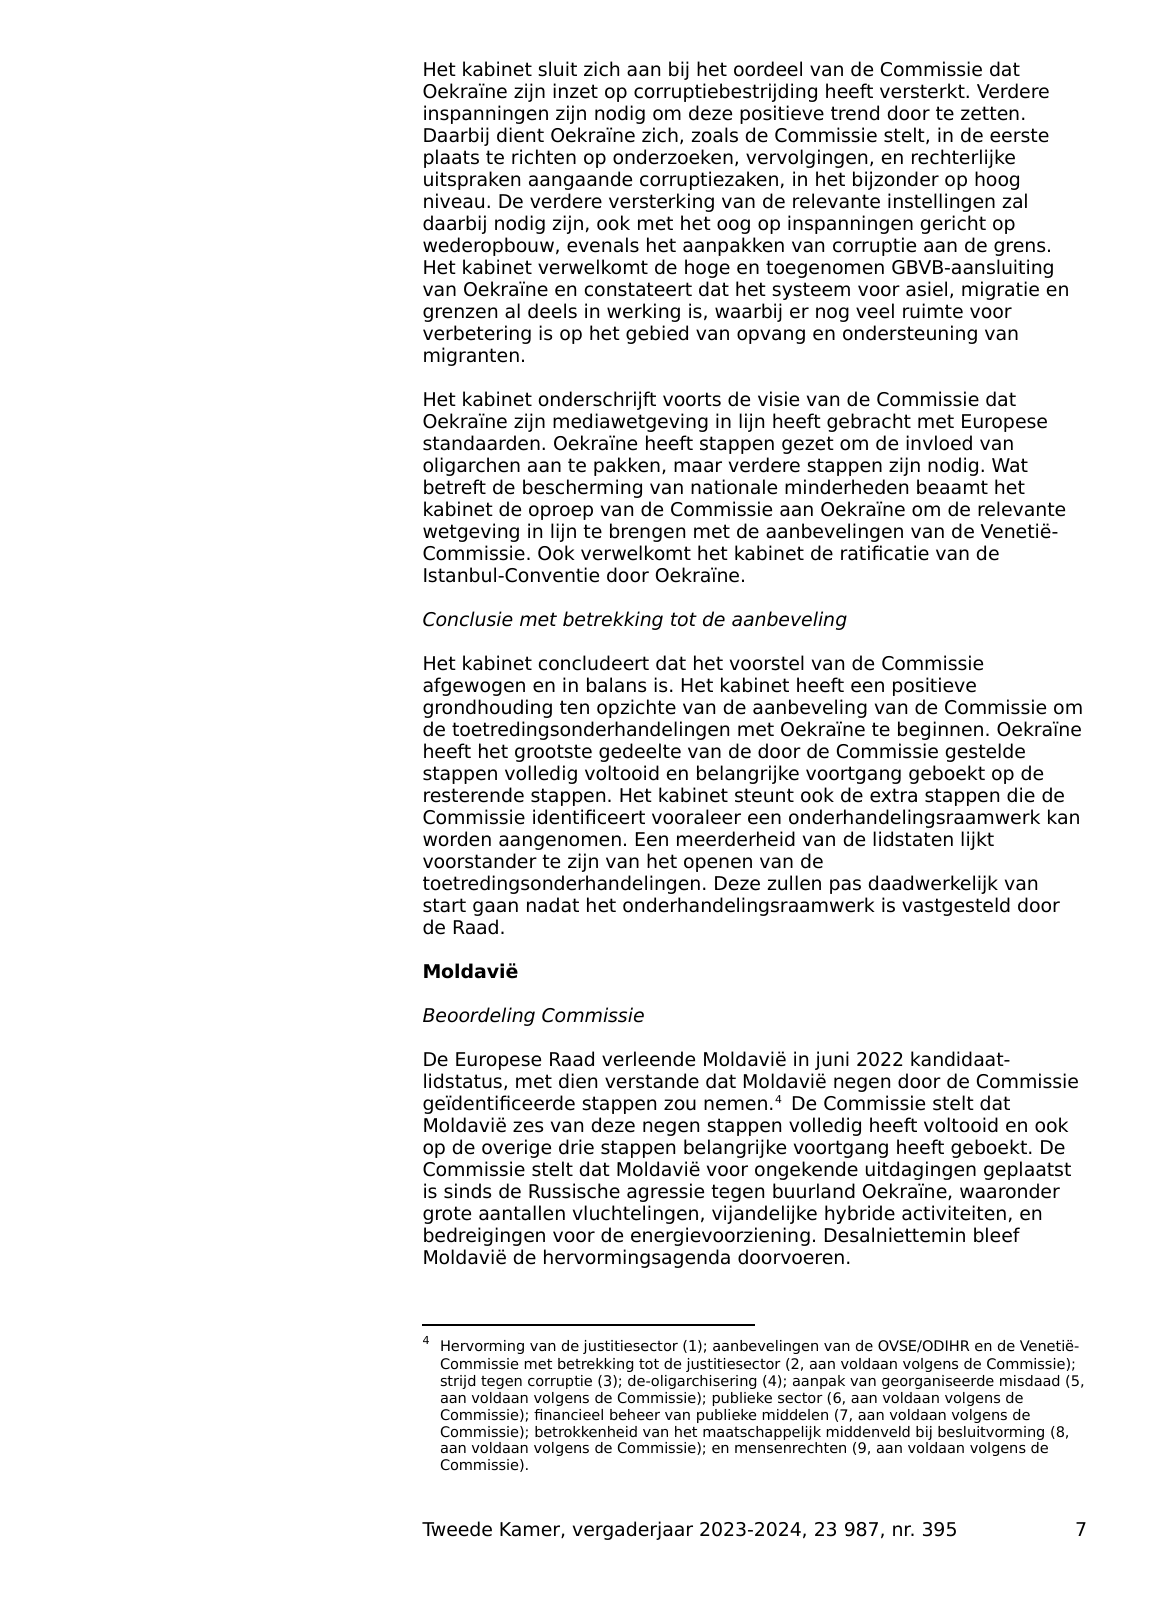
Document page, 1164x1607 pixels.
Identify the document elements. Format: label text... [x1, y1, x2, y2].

text Het kabinet onderschrijft voorts de visie van de Commissie dat Oekraïne zijn mediawetgeving in lijn heeft gebracht met Europese standaarden. Oekraïne heeft stappen gezet om de invloed van oligarchen aan te pakken, maar verdere stappen zijn nodig. Wat betreft de bescherming van nationale minderheden beaamt het kabinet de oproep van de Commissie aan Oekraïne om de relevante wetgeving in lijn te brengen met de aanbevelingen van de Venetië-Commissie. Ook verwelkomt het kabinet de ratificatie van de Istanbul-Conventie door Oekraïne. [422, 389, 1087, 587]
subtitle Moldavië [422, 961, 1087, 983]
text Het kabinet sluit zich aan bij het oordeel van de Commissie dat Oekraïne zijn inzet op corruptiebestrijding heeft versterkt. Verdere inspanningen zijn nodig om deze positieve trend door te zetten. Daarbij dient Oekraïne zich, zoals de Commissie stelt, in de eerste plaats te richten op onderzoeken, vervolgingen, en rechterlijke uitspraken aangaande corruptiezaken, in het bijzonder op hoog niveau. De verdere versterking van de relevante instellingen zal daarbij nodig zijn, ook met het oog op inspanningen gericht op wederopbouw, evenals het aanpakken van corruptie aan de grens. Het kabinet verwelkomt de hoge en toegenomen GBVB-aansluiting van Oekraïne en constateert dat het systeem voor asiel, migratie en grenzen al deels in werking is, waarbij er nog veel ruimte voor verbetering is op het gebied van opvang en ondersteuning van migranten. [422, 59, 1087, 367]
text Hervorming van de justitiesector (1); aanbevelingen van de OVSE/ODIHR en de Venetië-Commissie met betrekking tot de justitiesector (2, aan voldaan volgens de Commissie); strijd tegen corruptie (3); de-oligarchisering (4); aanpak van georganiseerde misdaad (5, aan voldaan volgens de Commissie); publieke sector (6, aan voldaan volgens de Commissie); financieel beheer van publieke middelen (7, aan voldaan volgens de Commissie); betrokkenheid van het maatschappelijk middenveld bij besluitvorming (8, aan voldaan volgens de Commissie); en mensenrechten (9, aan voldaan volgens de Commissie). [422, 1334, 1087, 1474]
subtitle Conclusie met betrekking tot de aanbeveling [422, 609, 1087, 631]
subtitle Beoordeling Commissie [422, 1005, 1087, 1027]
text De Europese Raad verleende Moldavië in juni 2022 kandidaat-lidstatus, met dien verstande dat Moldavië negen door de Commissie geïdentificeerde stappen zou nemen. De Commissie stelt dat Moldavië zes van deze negen stappen volledig heeft voltooid en ook op de overige drie stappen belangrijke voortgang heeft geboekt. De Commissie stelt dat Moldavië voor ongekende uitdagingen geplaatst is sinds de Russische agressie tegen buurland Oekraïne, waaronder grote aantallen vluchtelingen, vijandelijke hybride activiteiten, en bedreigingen voor de energievoorziening. Desalniettemin bleef Moldavië de hervormingsagenda doorvoeren. [422, 1049, 1087, 1269]
text Het kabinet concludeert dat het voorstel van de Commissie afgewogen en in balans is. Het kabinet heeft een positieve grondhouding ten opzichte van de aanbeveling van de Commissie om de toetredingsonderhandelingen met Oekraïne te beginnen. Oekraïne heeft het grootste gedeelte van de door de Commissie gestelde stappen volledig voltooid en belangrijke voortgang geboekt op de resterende stappen. Het kabinet steunt ook de extra stappen die de Commissie identificeert vooraleer een onderhandelingsraamwerk kan worden aangenomen. Een meerderheid van de lidstaten lijkt voorstander te zijn van het openen van de toetredingsonderhandelingen. Deze zullen pas daadwerkelijk van start gaan nadat het onderhandelingsraamwerk is vastgesteld door de Raad. [422, 653, 1087, 939]
